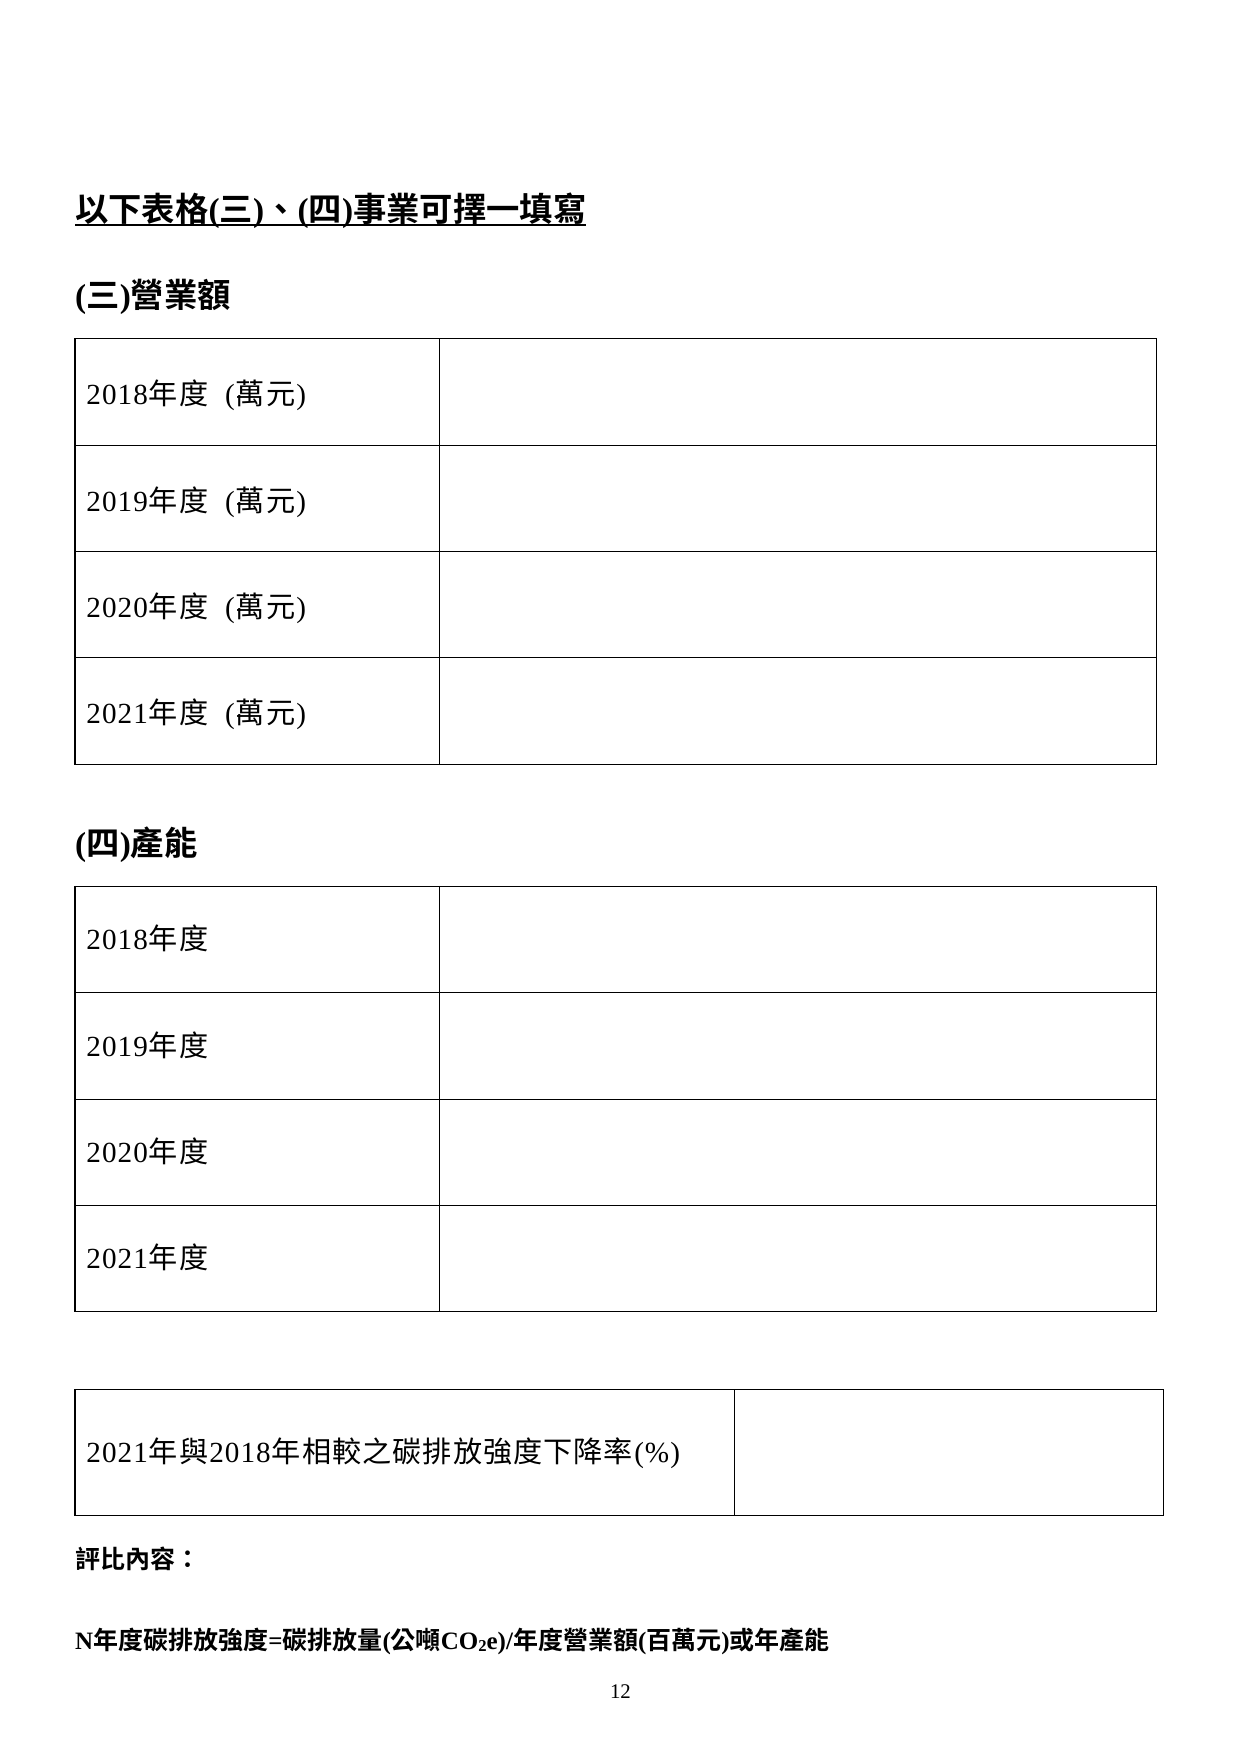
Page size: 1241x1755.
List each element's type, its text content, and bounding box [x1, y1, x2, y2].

table_header 2018年度 (萬元) [76, 339, 439, 444]
table_cell [440, 658, 1156, 764]
text (四)產能 [75, 799, 1240, 862]
table_cell [440, 1206, 1156, 1311]
table_header [735, 1390, 1163, 1515]
table_cell [440, 552, 1156, 657]
table_header [440, 887, 1156, 992]
table_cell 2020年度 [76, 1100, 439, 1205]
table_header 2018年度 [76, 887, 439, 992]
text 以下表格(三)、(四)事業可擇一填寫 [75, 165, 1240, 228]
table_cell 2019年度 [76, 993, 439, 1098]
text 評比內容： [75, 1516, 1197, 1579]
table_cell [440, 993, 1156, 1098]
table_cell 2021年度 (萬元) [76, 658, 439, 764]
text N年度碳排放強度=碳排放量(公噸CO2e)/年度營業額(百萬元)或年產能 [75, 1597, 1197, 1659]
table_cell 2020年度 (萬元) [76, 552, 439, 657]
table_cell 2019年度 (萬元) [76, 446, 439, 551]
table_header [440, 339, 1156, 444]
table_header 2021年與2018年相較之碳排放強度下降率(%) [76, 1390, 734, 1515]
table_cell 2021年度 [76, 1206, 439, 1311]
table_cell [440, 446, 1156, 551]
table_cell [440, 1100, 1156, 1205]
text (三)營業額 [75, 252, 1240, 314]
